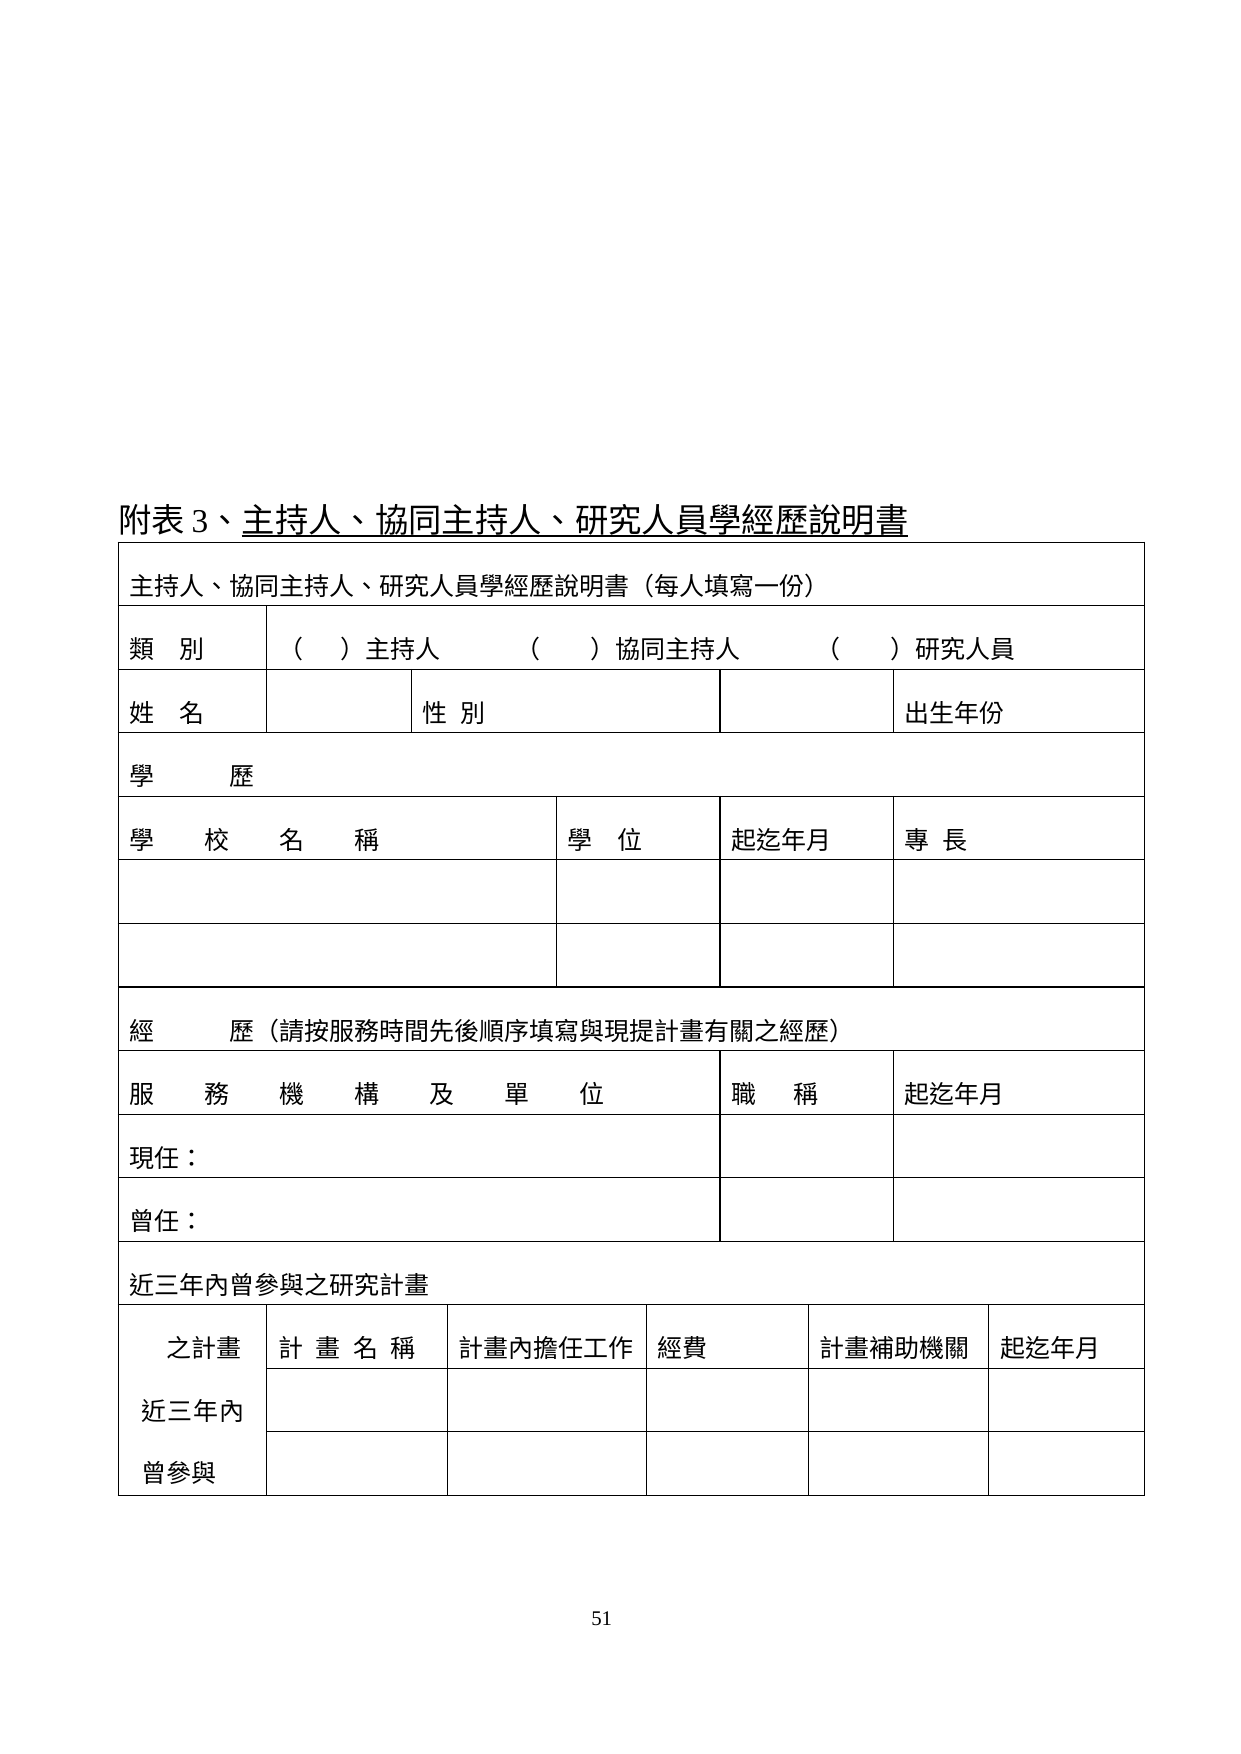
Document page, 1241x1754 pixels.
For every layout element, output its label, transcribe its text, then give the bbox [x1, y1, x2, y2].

table_cell [1145, 1114, 1169, 1177]
table_cell 經費 [647, 1305, 808, 1368]
table_cell [1145, 1304, 1169, 1368]
table_cell [1145, 1241, 1169, 1304]
table_cell [1145, 1368, 1169, 1431]
table_cell [721, 670, 893, 732]
table_cell 計畫補助機關 [809, 1305, 988, 1368]
table_cell 職 稱 [721, 1051, 893, 1113]
table_cell [894, 1115, 1144, 1177]
table_header 主持人、協同主持人、研究人員學經歷說明書（每人填寫一份） [119, 543, 1144, 605]
table_header [1145, 542, 1169, 605]
table_cell [557, 924, 719, 986]
table_cell [647, 1369, 808, 1431]
table_cell 性 別 [412, 670, 719, 732]
table_cell [1145, 1050, 1169, 1113]
table_cell [647, 1432, 808, 1495]
table_cell [1145, 732, 1169, 796]
table_cell [894, 860, 1144, 923]
table_cell 學 歷 [119, 733, 1144, 796]
subtitle 附表3、主持人、協同主持人、研究人員學經歷說明書 [118, 493, 1122, 542]
table_cell 起迄年月 [721, 797, 893, 859]
table_cell 姓 名 [119, 670, 266, 732]
table_cell [1145, 923, 1169, 986]
table_cell [894, 924, 1144, 986]
table_cell [1145, 796, 1169, 859]
table_cell 曾任： [119, 1178, 719, 1241]
table_cell 學 位 [557, 797, 719, 859]
table_cell [1145, 605, 1169, 669]
table_cell [119, 860, 556, 923]
table_cell [721, 1115, 893, 1177]
table_cell [721, 860, 893, 923]
table_cell 之計畫 近三年內曾參與 [119, 1305, 266, 1495]
table_cell 現任： [119, 1115, 719, 1177]
table_cell [448, 1432, 646, 1495]
table_cell [1145, 1177, 1169, 1241]
table_cell [448, 1369, 646, 1431]
table_cell 類 別 [119, 606, 266, 669]
table_cell [809, 1369, 988, 1431]
table_cell 計畫內擔任工作 [448, 1305, 646, 1368]
table_cell 起迄年月 [989, 1305, 1144, 1368]
table_cell [989, 1369, 1144, 1431]
table_cell [721, 1178, 893, 1241]
table_cell 專 長 [894, 797, 1144, 859]
table_cell [557, 860, 719, 923]
table_cell [267, 1432, 447, 1495]
table_cell [989, 1432, 1144, 1495]
table_cell [809, 1432, 988, 1495]
table_cell 出生年份 [894, 670, 1144, 732]
table_cell [1145, 986, 1169, 1050]
table_cell 起迄年月 [894, 1051, 1144, 1113]
table_cell [1145, 859, 1169, 923]
table_cell [1145, 669, 1169, 732]
table_cell 服 務 機 構 及 單 位 [119, 1051, 719, 1113]
table_cell [267, 670, 411, 732]
table_cell 近三年內曾參與之研究計畫 [119, 1242, 1144, 1304]
table_cell [119, 924, 556, 986]
table_cell （ ）主持人 （ ）協同主持人 （ ）研究人員 [267, 606, 1144, 669]
table_cell [267, 1369, 447, 1431]
table_cell 學 校 名 稱 [119, 797, 556, 859]
table_cell [1145, 1431, 1169, 1495]
table_cell [721, 924, 893, 986]
table_cell 經 歷（請按服務時間先後順序填寫與現提計畫有關之經歷） [119, 988, 1144, 1050]
table_cell [894, 1178, 1144, 1241]
table_cell 計 畫 名 稱 [267, 1305, 447, 1368]
